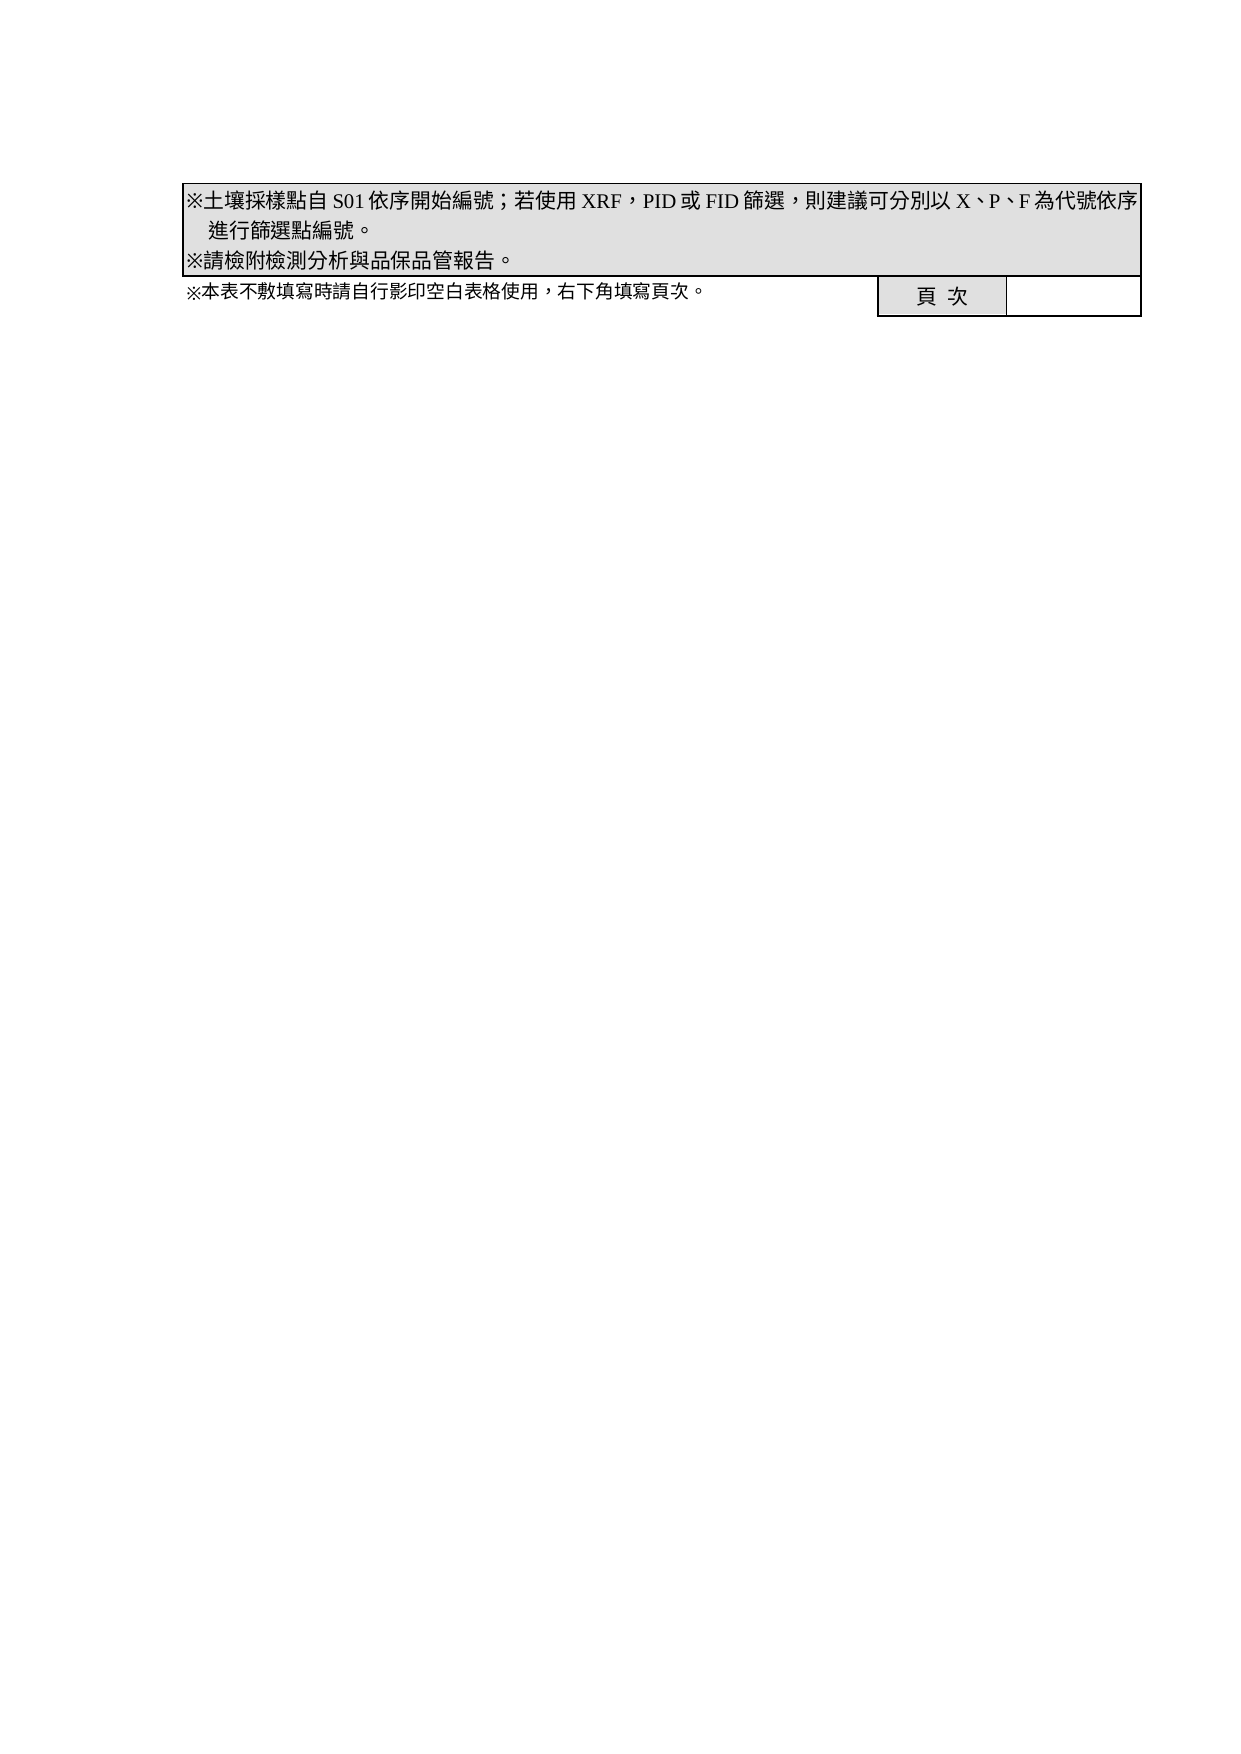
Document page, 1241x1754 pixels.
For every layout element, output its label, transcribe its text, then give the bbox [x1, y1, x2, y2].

table_cell [1007, 277, 1140, 314]
table_cell 頁 次 [879, 277, 1006, 314]
table_cell ※本表不敷填寫時請自行影印空白表格使用，右下角填寫頁次。 [183, 277, 877, 314]
table_cell ※土壤採樣點自S01依序開始編號；若使用XRF，PID或FID篩選，則建議可分別以X、P、F為代號依序進行篩選點編號。 ※請檢附檢測分析與品保品管報告。 [184, 184, 1140, 275]
